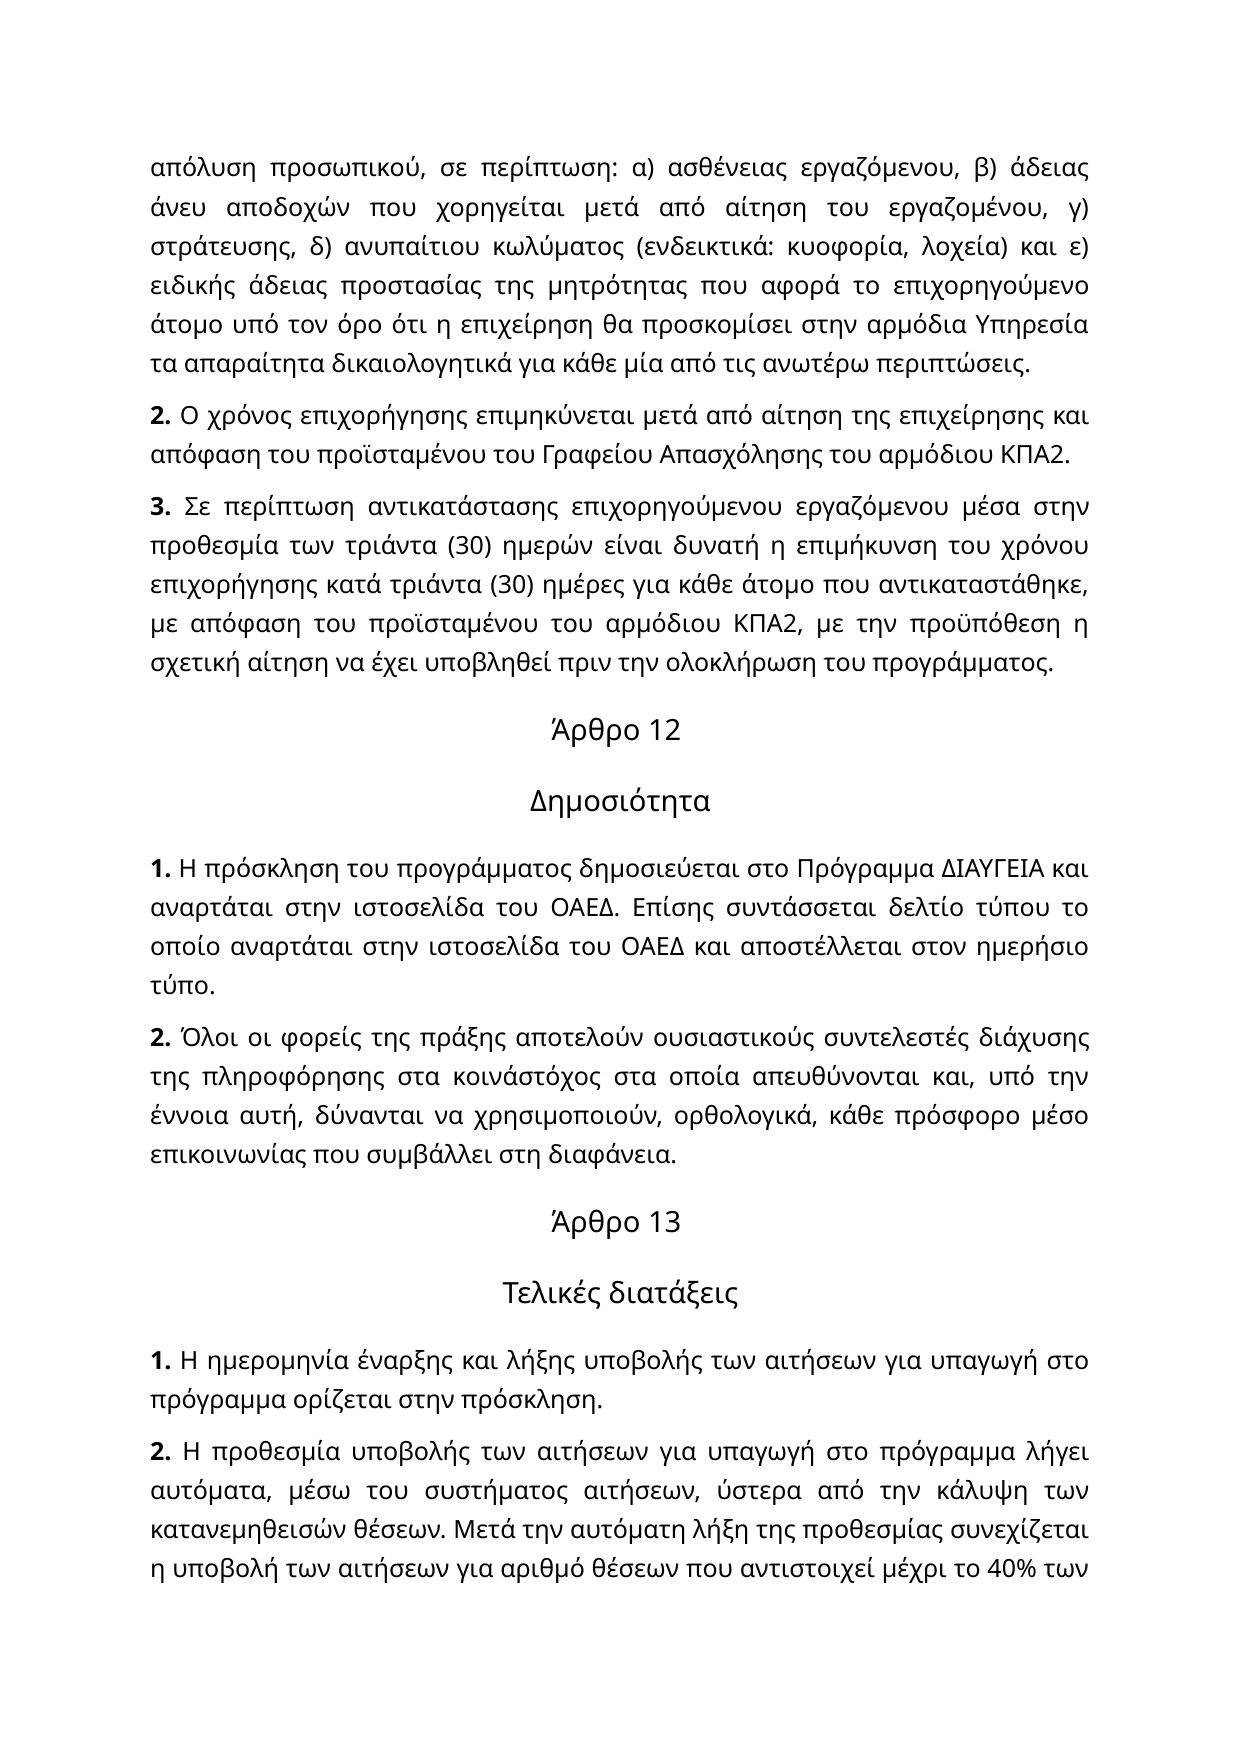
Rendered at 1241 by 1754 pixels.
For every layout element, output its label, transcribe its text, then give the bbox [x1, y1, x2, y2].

subtitle Τελικές διατάξεις [150, 1272, 1090, 1312]
subtitle Άρθρο 13 [150, 1201, 1090, 1241]
text 2. Η προθεσμία υποβολής των αιτήσεων για υπαγωγή στο πρόγραμμα λήγει αυτόματα, μέσω του συστήματος αιτήσεων, ύστερα από την κάλυψη των κατανεμηθεισών θέσεων. Μετά την αυτόματη λήξη της προθεσμίας συνεχίζεται η υποβολή των αιτήσεων για αριθμό θέσεων που αντιστοιχεί μέχρι το 40% των [150, 1433, 1090, 1585]
text 2. Όλοι οι φορείς της πράξης αποτελούν ουσιαστικούς συντελεστές διάχυσης της πληροφόρησης στα κοινάστόχος στα οποία απευθύνονται και, υπό την έννοια αυτή, δύνανται να χρησιμοποιούν, ορθολογικά, κάθε πρόσφορο μέσο επικοινωνίας που συμβάλλει στη διαφάνεια. [150, 1019, 1090, 1171]
subtitle Άρθρο 12 [150, 709, 1090, 749]
text 2. Ο χρόνος επιχορήγησης επιμηκύνεται μετά από αίτηση της επιχείρησης και απόφαση του προϊσταμένου του Γραφείου Απασχόλησης του αρμόδιου ΚΠΑ2. [150, 397, 1090, 471]
subtitle Δημοσιότητα [150, 780, 1090, 819]
text 1. Η πρόσκληση του προγράμματος δημοσιεύεται στο Πρόγραμμα ΔΙΑΥΓΕΙΑ και αναρτάται στην ιστοσελίδα του ΟΑΕΔ. Επίσης συντάσσεται δελτίο τύπου το οποίο αναρτάται στην ιστοσελίδα του ΟΑΕΔ και αποστέλλεται στον ημερήσιο τύπο. [150, 850, 1090, 1002]
text απόλυση προσωπικού, σε περίπτωση: α) ασθένειας εργαζόμενου, β) άδειας άνευ αποδοχών που χορηγείται μετά από αίτηση του εργαζομένου, γ) στράτευσης, δ) ανυπαίτιου κωλύματος (ενδεικτικά: κυοφορία, λοχεία) και ε) ειδικής άδειας προστασίας της μητρότητας που αφορά το επιχορηγούμενο άτομο υπό τον όρο ότι η επιχείρηση θα προσκομίσει στην αρμόδια Υπηρεσία τα απαραίτητα δικαιολογητικά για κάθε μία από τις ανωτέρω περιπτώσεις. [150, 150, 1090, 380]
text 3. Σε περίπτωση αντικατάστασης επιχορηγούμενου εργαζόμενου μέσα στην προθεσμία των τριάντα (30) ημερών είναι δυνατή η επιμήκυνση του χρόνου επιχορήγησης κατά τριάντα (30) ημέρες για κάθε άτομο που αντικαταστάθηκε, με απόφαση του προϊσταμένου του αρμόδιου ΚΠΑ2, με την προϋπόθεση η σχετική αίτηση να έχει υποβληθεί πριν την ολοκλήρωση του προγράμματος. [150, 488, 1090, 679]
text 1. Η ημερομηνία έναρξης και λήξης υποβολής των αιτήσεων για υπαγωγή στο πρόγραμμα ορίζεται στην πρόσκληση. [150, 1342, 1090, 1416]
